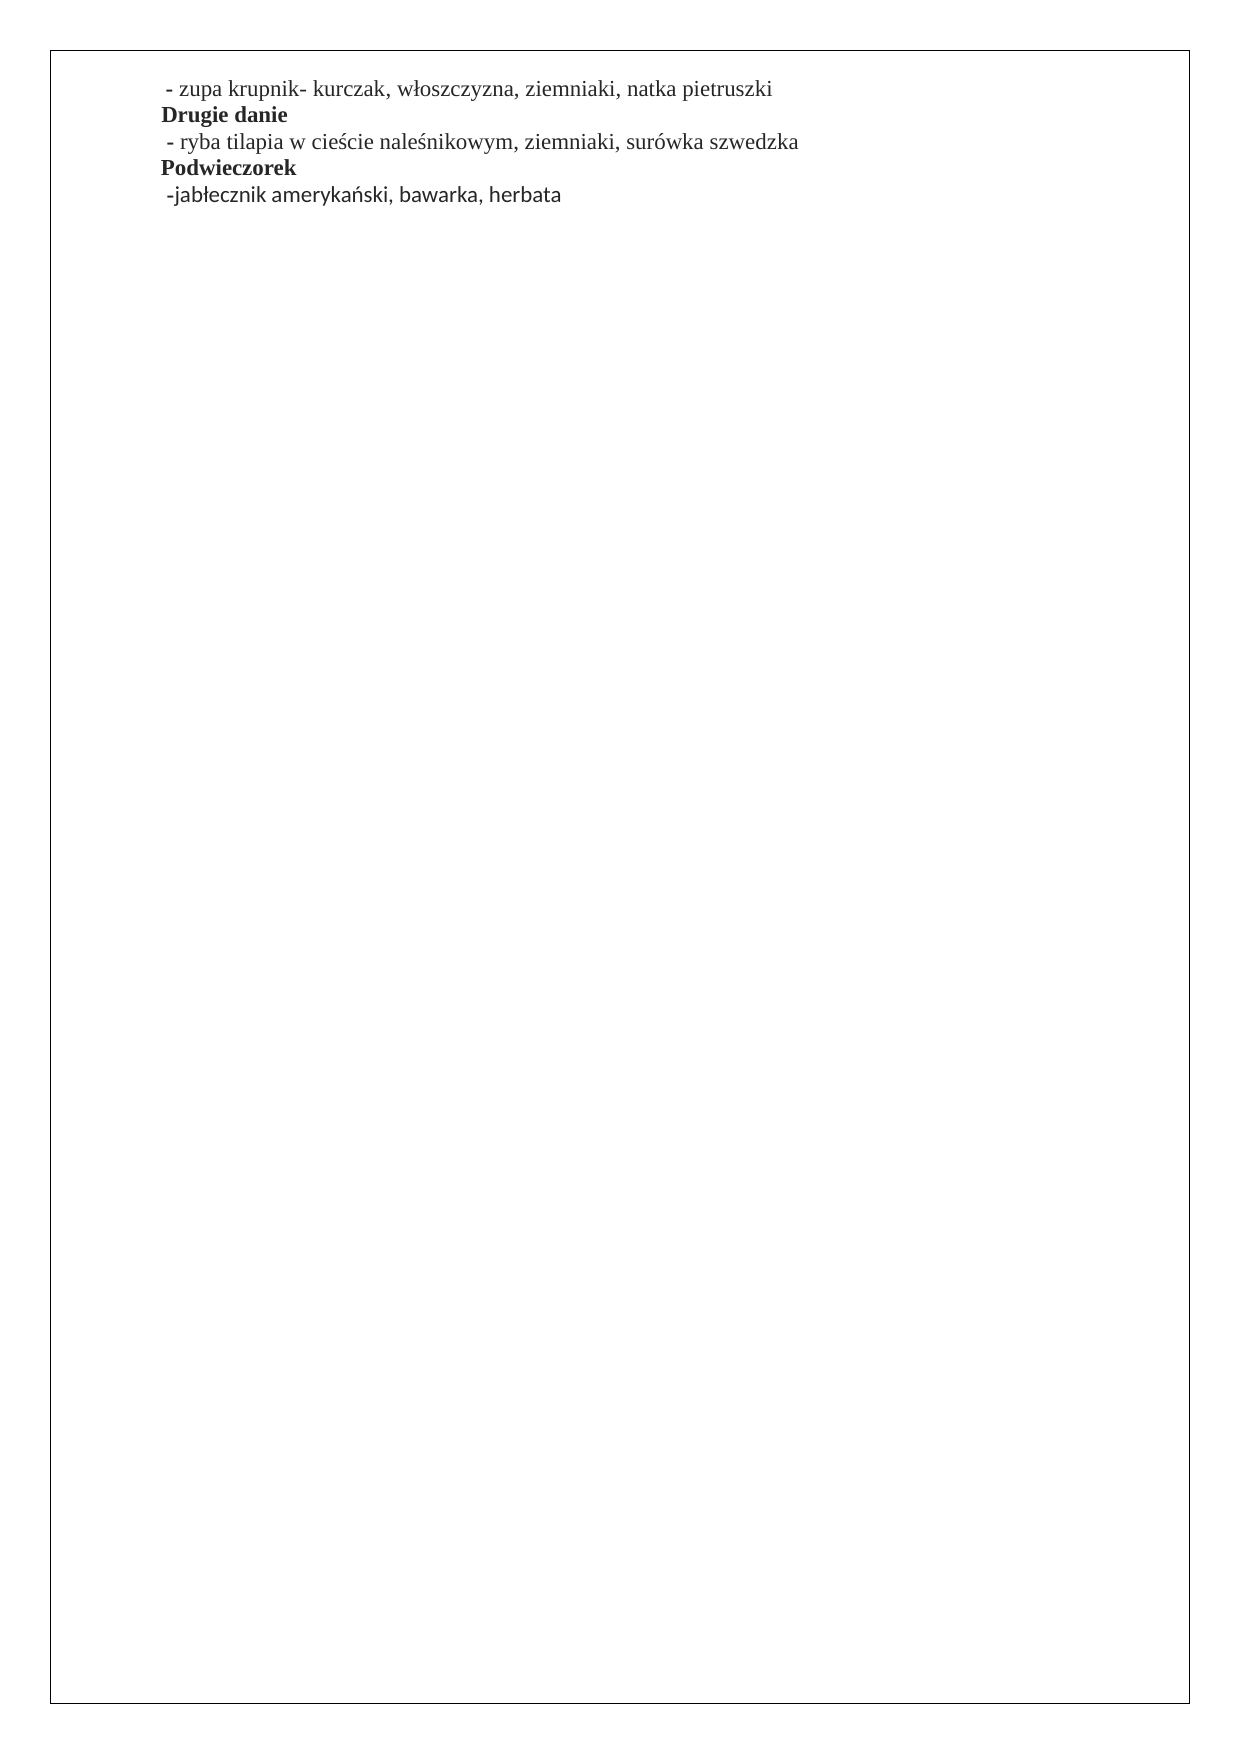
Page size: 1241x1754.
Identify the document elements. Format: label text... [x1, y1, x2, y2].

text Drugie danie [75, 101, 1165, 128]
text Podwieczorek [75, 154, 1165, 180]
list - zupa krupnik- kurczak, włoszczyzna, ziemniaki, natka pietruszki [51, 75, 1165, 101]
text -jabłecznik amerykański, bawarka, herbata [75, 180, 1165, 208]
text - ryba tilapia w cieście naleśnikowym, ziemniaki, surówka szwedzka [75, 128, 1165, 154]
